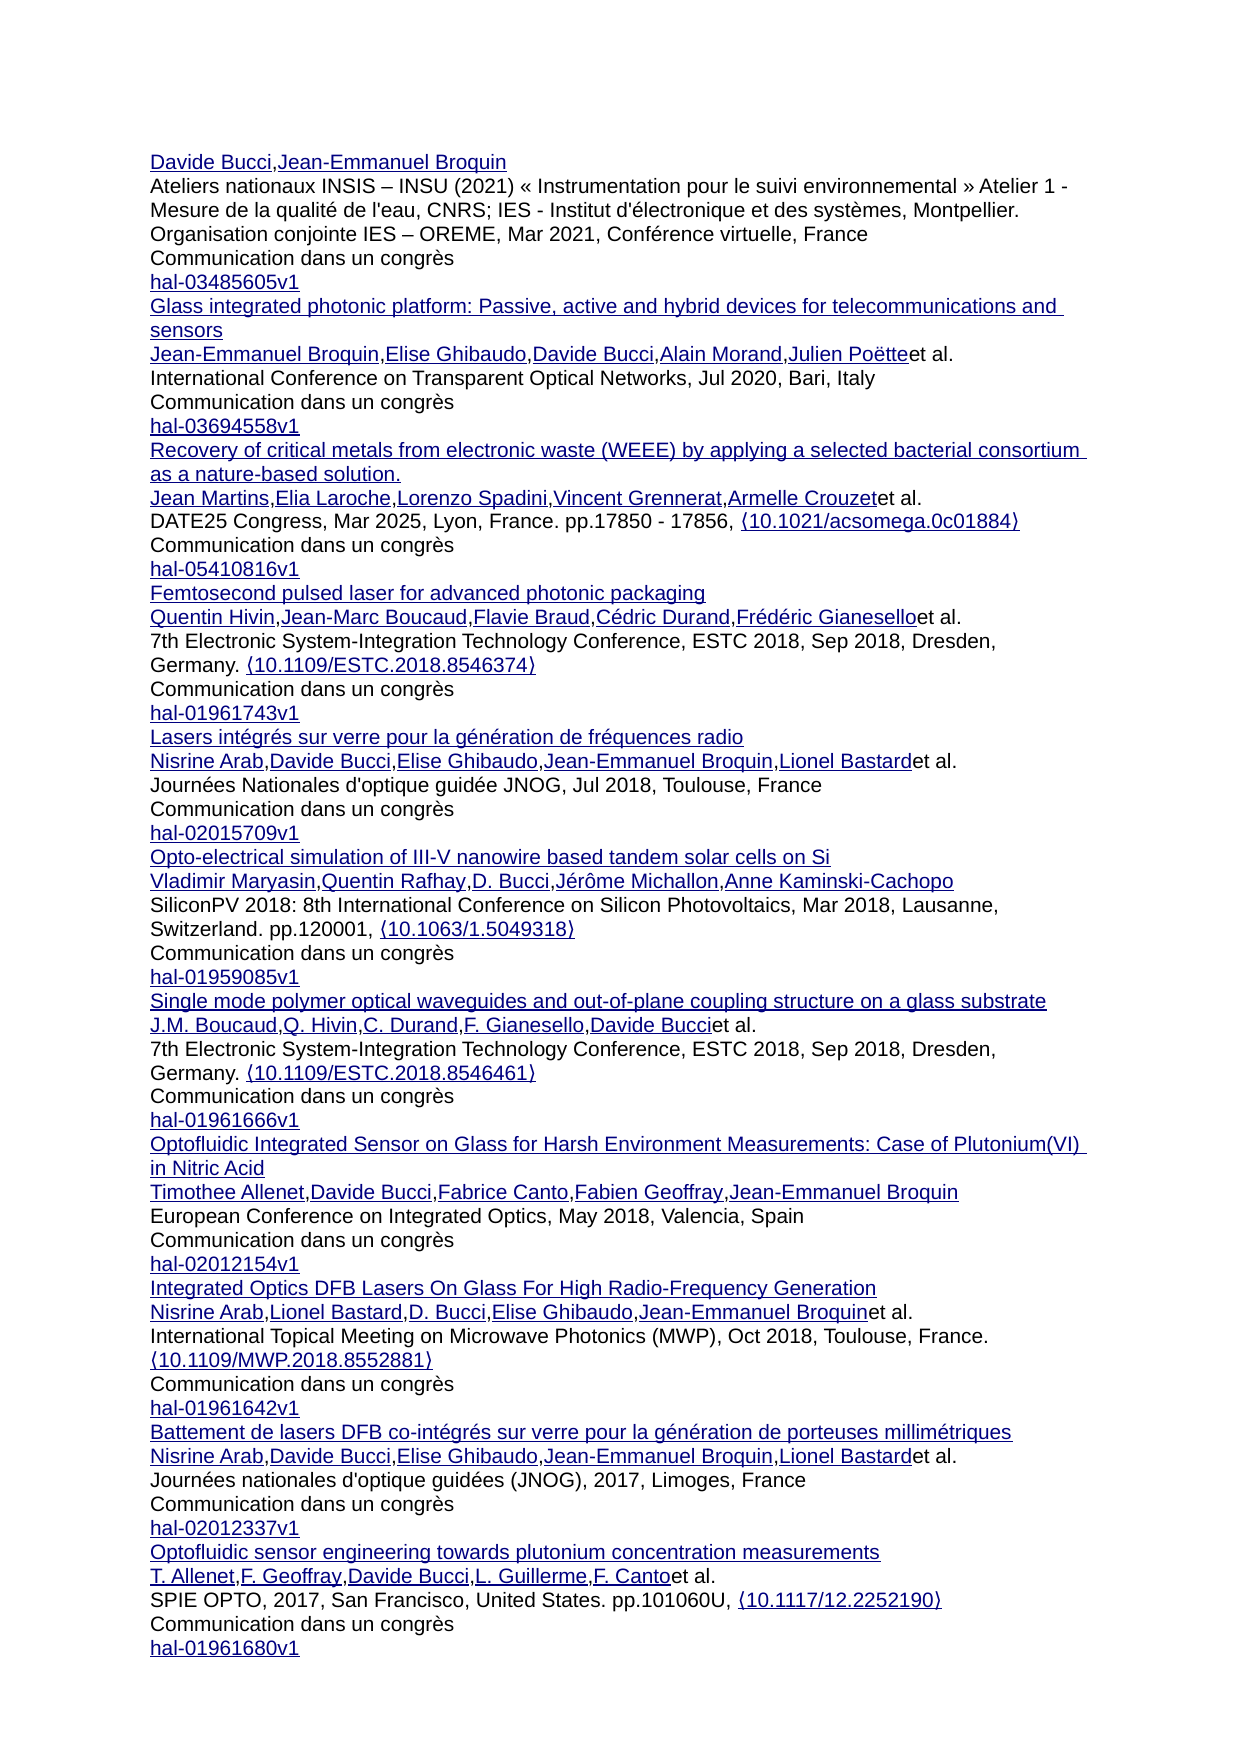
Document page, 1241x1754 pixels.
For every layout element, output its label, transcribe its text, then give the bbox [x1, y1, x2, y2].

table_cell Integrated Optics DFB Lasers On Glass For High Radio-Frequency Generation Nisrine Arab,Lionel Bastard,D. Bucci,Elise Ghibaudo,Jean-Emmanuel Broquinet al. International Topical Meeting on Microwave Photonics (MWP), Oct 2018, Toulouse, France. ⟨10.1109/MWP.2018.8552881⟩ Communication dans un congrès hal-01961642v1 [150, 1276, 1090, 1420]
table_cell Glass integrated photonic platform: Passive, active and hybrid devices for telecommunications and sensors Jean-Emmanuel Broquin,Elise Ghibaudo,Davide Bucci,Alain Morand,Julien Poëtteet al. International Conference on Transparent Optical Networks, Jul 2020, Bari, Italy Communication dans un congrès hal-03694558v1 [150, 294, 1090, 437]
table_cell Recovery of critical metals from electronic waste (WEEE) by applying a selected bacterial consortium as a nature-based solution. Jean Martins,Elia Laroche,Lorenzo Spadini,Vincent Grennerat,Armelle Crouzetet al. DATE25 Congress, Mar 2025, Lyon, France. pp.17850 - 17856, ⟨10.1021/acsomega.0c01884⟩ Communication dans un congrès hal-05410816v1 [150, 438, 1090, 581]
table_cell Lasers intégrés sur verre pour la génération de fréquences radio Nisrine Arab,Davide Bucci,Elise Ghibaudo,Jean-Emmanuel Broquin,Lionel Bastardet al. Journées Nationales d'optique guidée JNOG, Jul 2018, Toulouse, France Communication dans un congrès hal-02015709v1 [150, 725, 1090, 845]
table_cell Optofluidic Integrated Sensor on Glass for Harsh Environment Measurements: Case of Plutonium(VI) in Nitric Acid Timothee Allenet,Davide Bucci,Fabrice Canto,Fabien Geoffray,Jean-Emmanuel Broquin European Conference on Integrated Optics, May 2018, Valencia, Spain Communication dans un congrès hal-02012154v1 [150, 1132, 1090, 1276]
table_cell Femtosecond pulsed laser for advanced photonic packaging Quentin Hivin,Jean-Marc Boucaud,Flavie Braud,Cédric Durand,Frédéric Gianeselloet al. 7th Electronic System-Integration Technology Conference, ESTC 2018, Sep 2018, Dresden, Germany. ⟨10.1109/ESTC.2018.8546374⟩ Communication dans un congrès hal-01961743v1 [150, 581, 1090, 725]
table_cell Battement de lasers DFB co-intégrés sur verre pour la génération de porteuses millimétriques Nisrine Arab,Davide Bucci,Elise Ghibaudo,Jean-Emmanuel Broquin,Lionel Bastardet al. Journées nationales d'optique guidées (JNOG), 2017, Limoges, France Communication dans un congrès hal-02012337v1 [150, 1420, 1090, 1539]
table_cell Single mode polymer optical waveguides and out-of-plane coupling structure on a glass substrate J.M. Boucaud,Q. Hivin,C. Durand,F. Gianesello,Davide Bucciet al. 7th Electronic System-Integration Technology Conference, ESTC 2018, Sep 2018, Dresden, Germany. ⟨10.1109/ESTC.2018.8546461⟩ Communication dans un congrès hal-01961666v1 [150, 989, 1090, 1132]
table_cell Opto-electrical simulation of III-V nanowire based tandem solar cells on Si Vladimir Maryasin,Quentin Rafhay,D. Bucci,Jérôme Michallon,Anne Kaminski-Cachopo SiliconPV 2018: 8th International Conference on Silicon Photovoltaics, Mar 2018, Lausanne, Switzerland. pp.120001, ⟨10.1063/1.5049318⟩ Communication dans un congrès hal-01959085v1 [150, 845, 1090, 988]
table_cell Davide Bucci,Jean-Emmanuel Broquin Ateliers nationaux INSIS – INSU (2021) « Instrumentation pour le suivi environnemental » Atelier 1 - Mesure de la qualité de l'eau, CNRS; IES - Institut d'électronique et des systèmes, Montpellier. Organisation conjointe IES – OREME, Mar 2021, Conférence virtuelle, France Communication dans un congrès hal-03485605v1 [150, 150, 1090, 294]
table_cell Optofluidic sensor engineering towards plutonium concentration measurements T. Allenet,F. Geoffray,Davide Bucci,L. Guillerme,F. Cantoet al. SPIE OPTO, 2017, San Francisco, United States. pp.101060U, ⟨10.1117/12.2252190⟩ Communication dans un congrès hal-01961680v1 [150, 1540, 1090, 1659]
